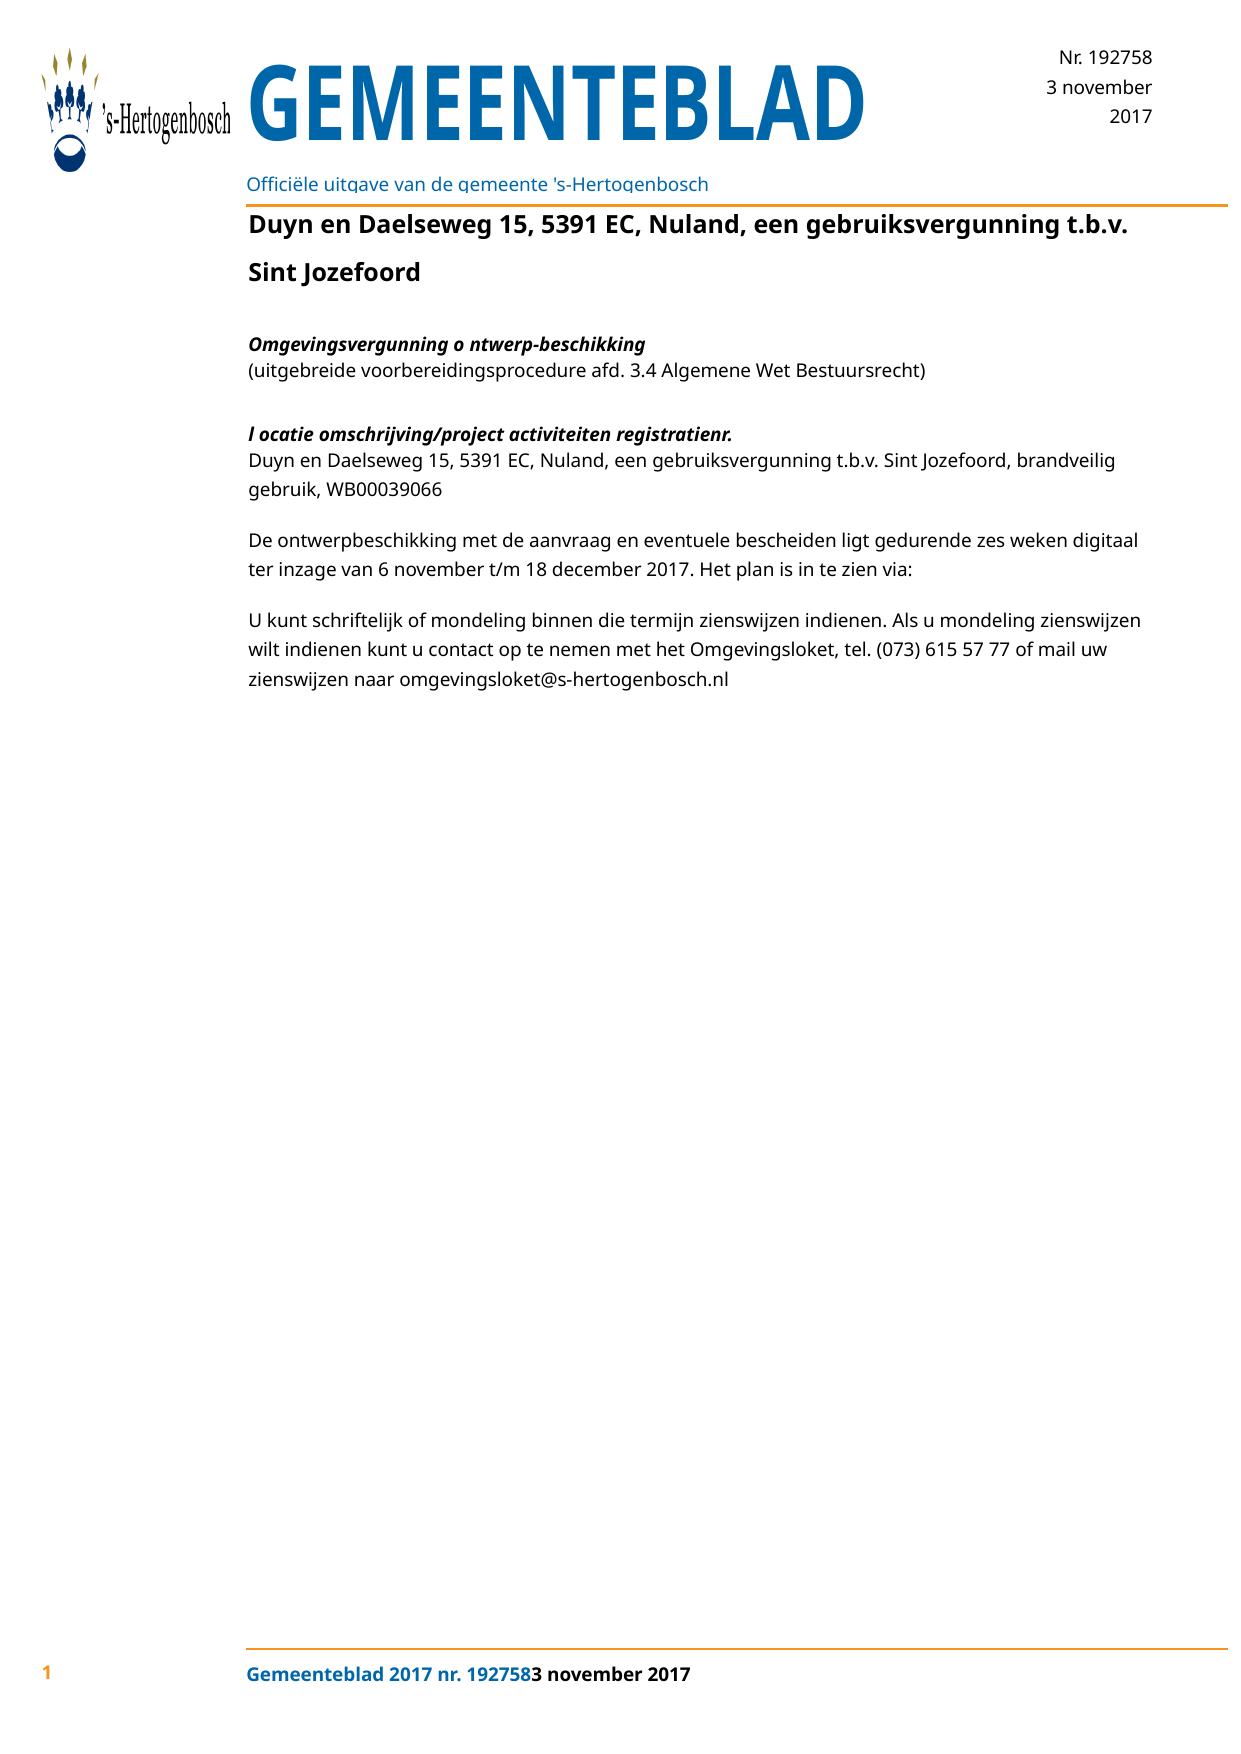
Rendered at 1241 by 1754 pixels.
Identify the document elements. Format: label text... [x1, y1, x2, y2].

text Omgevingsvergunning o ntwerp-beschikking [248, 331, 1152, 357]
text U kunt schriftelijk of mondeling binnen die termijn zienswijzen indienen. Als u mondeling zienswijzen wilt indienen kunt u contact op te nemen met het Omgevingsloket, tel. (073) 615 57 77 of mail uw zienswijzen naar omgevingsloket@s-hertogenbosch.nl [248, 607, 1152, 692]
text De ontwerpbeschikking met de aanvraag en eventuele bescheiden ligt gedurende zes weken digitaal ter inzage van 6 november t/m 18 december 2017. Het plan is in te zien via: [248, 527, 1152, 582]
text Duyn en Daelseweg 15, 5391 EC, Nuland, een gebruiksvergunning t.b.v. Sint Jozefoord [248, 207, 1152, 288]
picture [41, 47, 231, 172]
text l ocatie omschrijving/project activiteiten registratienr. [248, 421, 1152, 447]
text (uitgebreide voorbereidingsprocedure afd. 3.4 Algemene Wet Bestuursrecht) [248, 357, 1152, 383]
text Duyn en Daelseweg 15, 5391 EC, Nuland, een gebruiksvergunning t.b.v. Sint Jozefoord, brandveilig gebruik, WB00039066 [248, 447, 1152, 502]
